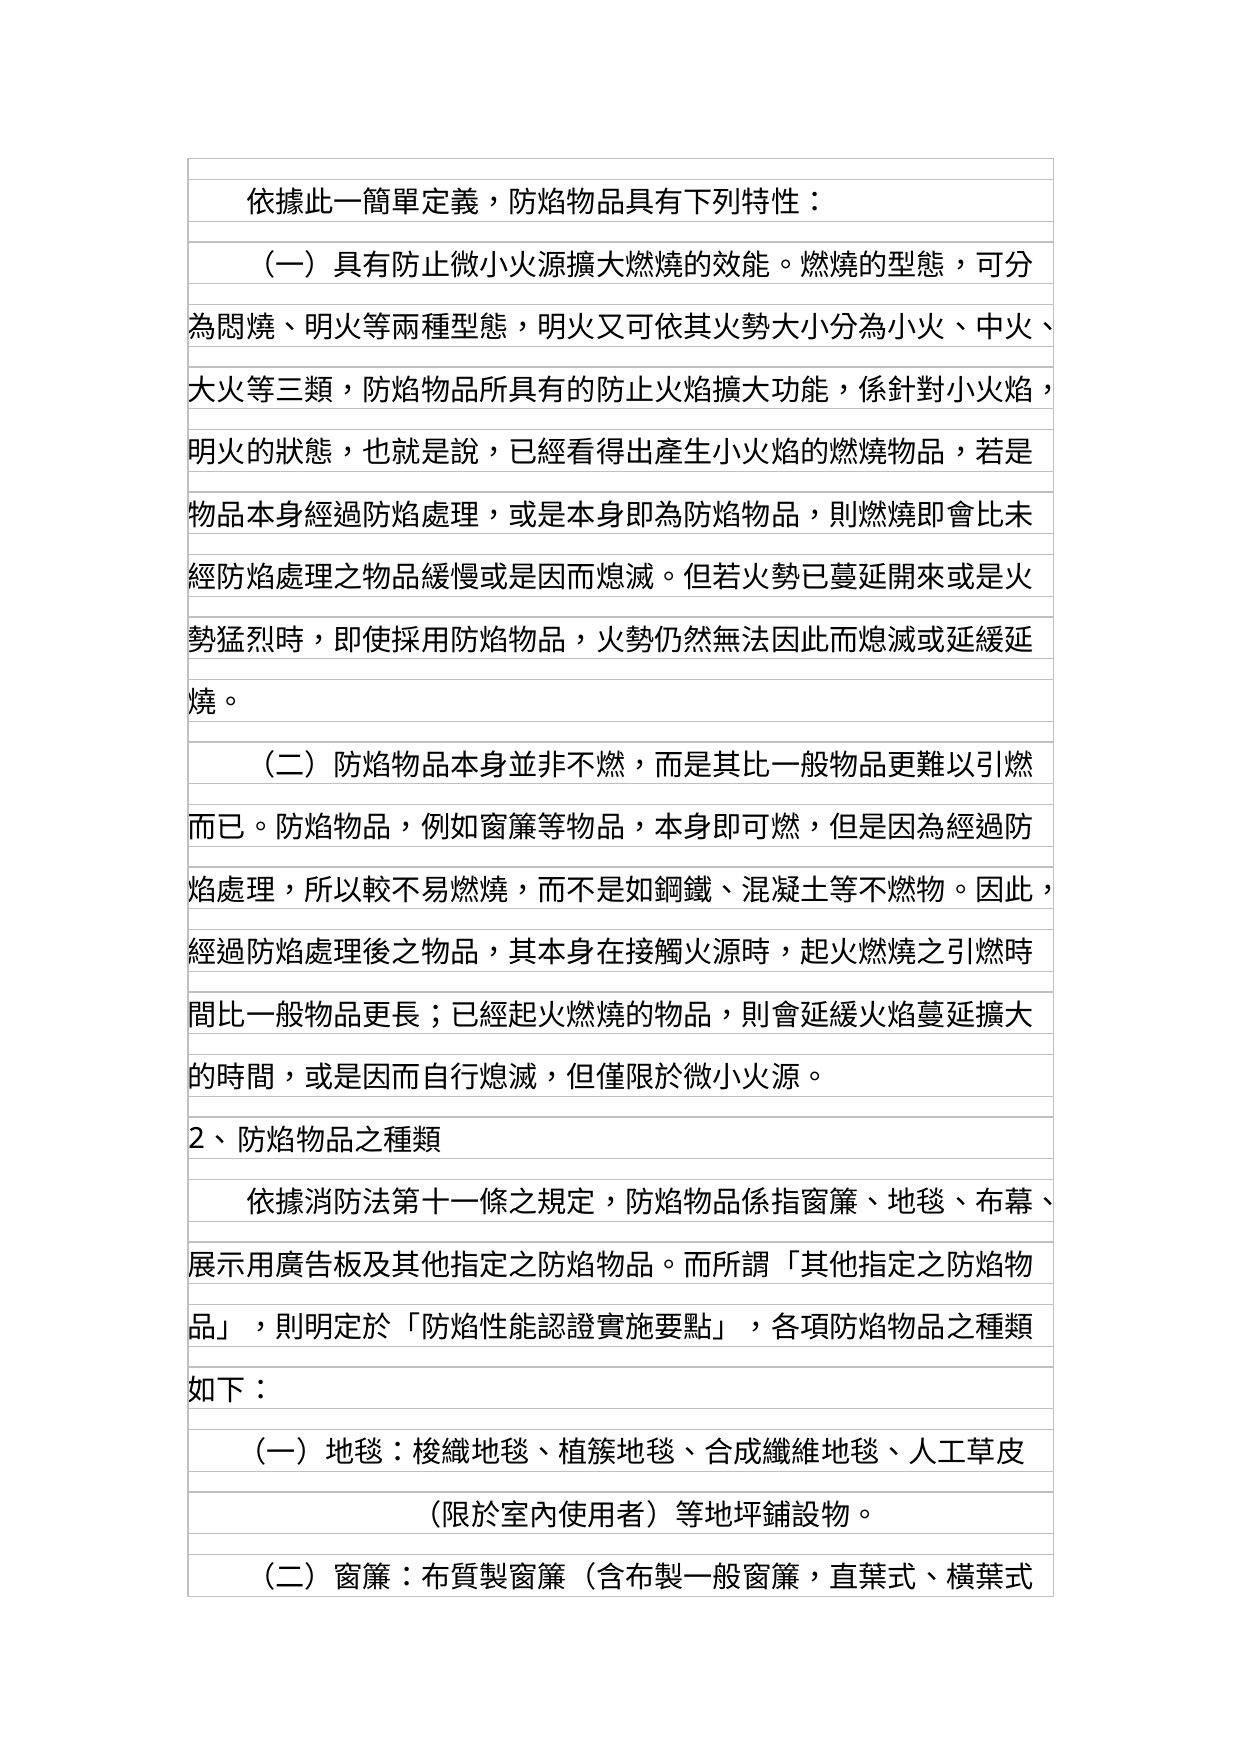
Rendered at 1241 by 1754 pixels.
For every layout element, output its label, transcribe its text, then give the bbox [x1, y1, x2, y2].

text （二）防焰物品本身並非不燃，而是其比一般物品更難以引燃而已。防焰物品，例如窗簾等物品，本身即可燃，但是因為經過防焰處理，所以較不易燃燒，而不是如鋼鐵、混凝土等不燃物。因此，經過防焰處理後之物品，其本身在接觸火源時，起火燃燒之引燃時間比一般物品更長；已經起火燃燒的物品，則會延緩火焰蔓延擴大的時間，或是因而自行熄滅，但僅限於微小火源。 [189, 805, 1053, 846]
text （一）具有防止微小火源擴大燃燒的效能。燃燒的型態，可分為悶燒、明火等兩種型態，明火又可依其火勢大小分為小火、中火、大火等三類，防焰物品所具有的防止火焰擴大功能，係針對小火焰，明火的狀態，也就是說，已經看得出產生小火焰的燃燒物品，若是物品本身經過防焰處理，或是本身即為防焰物品，則燃燒即會比未經防焰處理之物品緩慢或是因而熄滅。但若火勢已蔓延開來或是火勢猛烈時，即使採用防焰物品，火勢仍然無法因此而熄滅或延緩延燒。 [189, 222, 1053, 241]
text （一）具有防止微小火源擴大燃燒的效能。燃燒的型態，可分為悶燒、明火等兩種型態，明火又可依其火勢大小分為小火、中火、大火等三類，防焰物品所具有的防止火焰擴大功能，係針對小火焰，明火的狀態，也就是說，已經看得出產生小火焰的燃燒物品，若是物品本身經過防焰處理，或是本身即為防焰物品，則燃燒即會比未經防焰處理之物品緩慢或是因而熄滅。但若火勢已蔓延開來或是火勢猛烈時，即使採用防焰物品，火勢仍然無法因此而熄滅或延緩延燒。 [189, 430, 1053, 471]
list 防焰物品之種類 [189, 1118, 1053, 1158]
text （一）具有防止微小火源擴大燃燒的效能。燃燒的型態，可分為悶燒、明火等兩種型態，明火又可依其火勢大小分為小火、中火、大火等三類，防焰物品所具有的防止火焰擴大功能，係針對小火焰，明火的狀態，也就是說，已經看得出產生小火焰的燃燒物品，若是物品本身經過防焰處理，或是本身即為防焰物品，則燃燒即會比未經防焰處理之物品緩慢或是因而熄滅。但若火勢已蔓延開來或是火勢猛烈時，即使採用防焰物品，火勢仍然無法因此而熄滅或延緩延燒。 [189, 659, 1053, 679]
text （二）防焰物品本身並非不燃，而是其比一般物品更難以引燃而已。防焰物品，例如窗簾等物品，本身即可燃，但是因為經過防焰處理，所以較不易燃燒，而不是如鋼鐵、混凝土等不燃物。因此，經過防焰處理後之物品，其本身在接觸火源時，起火燃燒之引燃時間比一般物品更長；已經起火燃燒的物品，則會延緩火焰蔓延擴大的時間，或是因而自行熄滅，但僅限於微小火源。 [189, 1034, 1053, 1054]
text （二）防焰物品本身並非不燃，而是其比一般物品更難以引燃而已。防焰物品，例如窗簾等物品，本身即可燃，但是因為經過防焰處理，所以較不易燃燒，而不是如鋼鐵、混凝土等不燃物。因此，經過防焰處理後之物品，其本身在接觸火源時，起火燃燒之引燃時間比一般物品更長；已經起火燃燒的物品，則會延緩火焰蔓延擴大的時間，或是因而自行熄滅，但僅限於微小火源。 [189, 784, 1053, 804]
text （二）防焰物品本身並非不燃，而是其比一般物品更難以引燃而已。防焰物品，例如窗簾等物品，本身即可燃，但是因為經過防焰處理，所以較不易燃燒，而不是如鋼鐵、混凝土等不燃物。因此，經過防焰處理後之物品，其本身在接觸火源時，起火燃燒之引燃時間比一般物品更長；已經起火燃燒的物品，則會延緩火焰蔓延擴大的時間，或是因而自行熄滅，但僅限於微小火源。 [189, 868, 1053, 908]
text （限於室內使用者）等地坪鋪設物。 [237, 1493, 1053, 1533]
text （一）具有防止微小火源擴大燃燒的效能。燃燒的型態，可分為悶燒、明火等兩種型態，明火又可依其火勢大小分為小火、中火、大火等三類，防焰物品所具有的防止火焰擴大功能，係針對小火焰，明火的狀態，也就是說，已經看得出產生小火焰的燃燒物品，若是物品本身經過防焰處理，或是本身即為防焰物品，則燃燒即會比未經防焰處理之物品緩慢或是因而熄滅。但若火勢已蔓延開來或是火勢猛烈時，即使採用防焰物品，火勢仍然無法因此而熄滅或延緩延燒。 [189, 493, 1053, 533]
text （一）具有防止微小火源擴大燃燒的效能。燃燒的型態，可分為悶燒、明火等兩種型態，明火又可依其火勢大小分為小火、中火、大火等三類，防焰物品所具有的防止火焰擴大功能，係針對小火焰，明火的狀態，也就是說，已經看得出產生小火焰的燃燒物品，若是物品本身經過防焰處理，或是本身即為防焰物品，則燃燒即會比未經防焰處理之物品緩慢或是因而熄滅。但若火勢已蔓延開來或是火勢猛烈時，即使採用防焰物品，火勢仍然無法因此而熄滅或延緩延燒。 [189, 284, 1053, 304]
text [237, 1409, 1053, 1429]
text 依據消防法第十一條之規定，防焰物品係指窗簾、地毯、布幕、展示用廣告板及其他指定之防焰物品。而所謂「其他指定之防焰物品」，則明定於「防焰性能認證實施要點」，各項防焰物品之種類如下： [189, 1180, 1053, 1221]
text 依據消防法第十一條之規定，防焰物品係指窗簾、地毯、布幕、展示用廣告板及其他指定之防焰物品。而所謂「其他指定之防焰物品」，則明定於「防焰性能認證實施要點」，各項防焰物品之種類如下： [189, 1284, 1053, 1304]
text （二）窗簾：布質製窗簾（含布製一般窗簾，直葉式、橫葉式 [246, 1555, 1053, 1596]
text （二）防焰物品本身並非不燃，而是其比一般物品更難以引燃而已。防焰物品，例如窗簾等物品，本身即可燃，但是因為經過防焰處理，所以較不易燃燒，而不是如鋼鐵、混凝土等不燃物。因此，經過防焰處理後之物品，其本身在接觸火源時，起火燃燒之引燃時間比一般物品更長；已經起火燃燒的物品，則會延緩火焰蔓延擴大的時間，或是因而自行熄滅，但僅限於微小火源。 [189, 722, 1053, 741]
text （一）具有防止微小火源擴大燃燒的效能。燃燒的型態，可分為悶燒、明火等兩種型態，明火又可依其火勢大小分為小火、中火、大火等三類，防焰物品所具有的防止火焰擴大功能，係針對小火焰，明火的狀態，也就是說，已經看得出產生小火焰的燃燒物品，若是物品本身經過防焰處理，或是本身即為防焰物品，則燃燒即會比未經防焰處理之物品緩慢或是因而熄滅。但若火勢已蔓延開來或是火勢猛烈時，即使採用防焰物品，火勢仍然無法因此而熄滅或延緩延燒。 [189, 680, 1053, 721]
text （二）防焰物品本身並非不燃，而是其比一般物品更難以引燃而已。防焰物品，例如窗簾等物品，本身即可燃，但是因為經過防焰處理，所以較不易燃燒，而不是如鋼鐵、混凝土等不燃物。因此，經過防焰處理後之物品，其本身在接觸火源時，起火燃燒之引燃時間比一般物品更長；已經起火燃燒的物品，則會延緩火焰蔓延擴大的時間，或是因而自行熄滅，但僅限於微小火源。 [189, 993, 1053, 1033]
text 依據消防法第十一條之規定，防焰物品係指窗簾、地毯、布幕、展示用廣告板及其他指定之防焰物品。而所謂「其他指定之防焰物品」，則明定於「防焰性能認證實施要點」，各項防焰物品之種類如下： [189, 1305, 1053, 1346]
text 依據消防法第十一條之規定，防焰物品係指窗簾、地毯、布幕、展示用廣告板及其他指定之防焰物品。而所謂「其他指定之防焰物品」，則明定於「防焰性能認證實施要點」，各項防焰物品之種類如下： [189, 1159, 1053, 1179]
text （二）防焰物品本身並非不燃，而是其比一般物品更難以引燃而已。防焰物品，例如窗簾等物品，本身即可燃，但是因為經過防焰處理，所以較不易燃燒，而不是如鋼鐵、混凝土等不燃物。因此，經過防焰處理後之物品，其本身在接觸火源時，起火燃燒之引燃時間比一般物品更長；已經起火燃燒的物品，則會延緩火焰蔓延擴大的時間，或是因而自行熄滅，但僅限於微小火源。 [189, 1055, 1053, 1096]
text （一）具有防止微小火源擴大燃燒的效能。燃燒的型態，可分為悶燒、明火等兩種型態，明火又可依其火勢大小分為小火、中火、大火等三類，防焰物品所具有的防止火焰擴大功能，係針對小火焰，明火的狀態，也就是說，已經看得出產生小火焰的燃燒物品，若是物品本身經過防焰處理，或是本身即為防焰物品，則燃燒即會比未經防焰處理之物品緩慢或是因而熄滅。但若火勢已蔓延開來或是火勢猛烈時，即使採用防焰物品，火勢仍然無法因此而熄滅或延緩延燒。 [189, 368, 1053, 408]
text 依據消防法第十一條之規定，防焰物品係指窗簾、地毯、布幕、展示用廣告板及其他指定之防焰物品。而所謂「其他指定之防焰物品」，則明定於「防焰性能認證實施要點」，各項防焰物品之種類如下： [189, 1368, 1053, 1408]
text （一）具有防止微小火源擴大燃燒的效能。燃燒的型態，可分為悶燒、明火等兩種型態，明火又可依其火勢大小分為小火、中火、大火等三類，防焰物品所具有的防止火焰擴大功能，係針對小火焰，明火的狀態，也就是說，已經看得出產生小火焰的燃燒物品，若是物品本身經過防焰處理，或是本身即為防焰物品，則燃燒即會比未經防焰處理之物品緩慢或是因而熄滅。但若火勢已蔓延開來或是火勢猛烈時，即使採用防焰物品，火勢仍然無法因此而熄滅或延緩延燒。 [189, 597, 1053, 616]
text [246, 1534, 1053, 1554]
text （一）具有防止微小火源擴大燃燒的效能。燃燒的型態，可分為悶燒、明火等兩種型態，明火又可依其火勢大小分為小火、中火、大火等三類，防焰物品所具有的防止火焰擴大功能，係針對小火焰，明火的狀態，也就是說，已經看得出產生小火焰的燃燒物品，若是物品本身經過防焰處理，或是本身即為防焰物品，則燃燒即會比未經防焰處理之物品緩慢或是因而熄滅。但若火勢已蔓延開來或是火勢猛烈時，即使採用防焰物品，火勢仍然無法因此而熄滅或延緩延燒。 [189, 618, 1053, 658]
text （一）具有防止微小火源擴大燃燒的效能。燃燒的型態，可分為悶燒、明火等兩種型態，明火又可依其火勢大小分為小火、中火、大火等三類，防焰物品所具有的防止火焰擴大功能，係針對小火焰，明火的狀態，也就是說，已經看得出產生小火焰的燃燒物品，若是物品本身經過防焰處理，或是本身即為防焰物品，則燃燒即會比未經防焰處理之物品緩慢或是因而熄滅。但若火勢已蔓延開來或是火勢猛烈時，即使採用防焰物品，火勢仍然無法因此而熄滅或延緩延燒。 [189, 534, 1053, 554]
text （二）防焰物品本身並非不燃，而是其比一般物品更難以引燃而已。防焰物品，例如窗簾等物品，本身即可燃，但是因為經過防焰處理，所以較不易燃燒，而不是如鋼鐵、混凝土等不燃物。因此，經過防焰處理後之物品，其本身在接觸火源時，起火燃燒之引燃時間比一般物品更長；已經起火燃燒的物品，則會延緩火焰蔓延擴大的時間，或是因而自行熄滅，但僅限於微小火源。 [189, 909, 1053, 929]
text （二）防焰物品本身並非不燃，而是其比一般物品更難以引燃而已。防焰物品，例如窗簾等物品，本身即可燃，但是因為經過防焰處理，所以較不易燃燒，而不是如鋼鐵、混凝土等不燃物。因此，經過防焰處理後之物品，其本身在接觸火源時，起火燃燒之引燃時間比一般物品更長；已經起火燃燒的物品，則會延緩火焰蔓延擴大的時間，或是因而自行熄滅，但僅限於微小火源。 [189, 847, 1053, 866]
text （一）具有防止微小火源擴大燃燒的效能。燃燒的型態，可分為悶燒、明火等兩種型態，明火又可依其火勢大小分為小火、中火、大火等三類，防焰物品所具有的防止火焰擴大功能，係針對小火焰，明火的狀態，也就是說，已經看得出產生小火焰的燃燒物品，若是物品本身經過防焰處理，或是本身即為防焰物品，則燃燒即會比未經防焰處理之物品緩慢或是因而熄滅。但若火勢已蔓延開來或是火勢猛烈時，即使採用防焰物品，火勢仍然無法因此而熄滅或延緩延燒。 [189, 472, 1053, 491]
text （一）具有防止微小火源擴大燃燒的效能。燃燒的型態，可分為悶燒、明火等兩種型態，明火又可依其火勢大小分為小火、中火、大火等三類，防焰物品所具有的防止火焰擴大功能，係針對小火焰，明火的狀態，也就是說，已經看得出產生小火焰的燃燒物品，若是物品本身經過防焰處理，或是本身即為防焰物品，則燃燒即會比未經防焰處理之物品緩慢或是因而熄滅。但若火勢已蔓延開來或是火勢猛烈時，即使採用防焰物品，火勢仍然無法因此而熄滅或延緩延燒。 [189, 243, 1053, 283]
text （二）防焰物品本身並非不燃，而是其比一般物品更難以引燃而已。防焰物品，例如窗簾等物品，本身即可燃，但是因為經過防焰處理，所以較不易燃燒，而不是如鋼鐵、混凝土等不燃物。因此，經過防焰處理後之物品，其本身在接觸火源時，起火燃燒之引燃時間比一般物品更長；已經起火燃燒的物品，則會延緩火焰蔓延擴大的時間，或是因而自行熄滅，但僅限於微小火源。 [189, 930, 1053, 971]
text （一）具有防止微小火源擴大燃燒的效能。燃燒的型態，可分為悶燒、明火等兩種型態，明火又可依其火勢大小分為小火、中火、大火等三類，防焰物品所具有的防止火焰擴大功能，係針對小火焰，明火的狀態，也就是說，已經看得出產生小火焰的燃燒物品，若是物品本身經過防焰處理，或是本身即為防焰物品，則燃燒即會比未經防焰處理之物品緩慢或是因而熄滅。但若火勢已蔓延開來或是火勢猛烈時，即使採用防焰物品，火勢仍然無法因此而熄滅或延緩延燒。 [189, 305, 1053, 346]
text （一）地毯：梭織地毯、植簇地毯、合成纖維地毯、人工草皮 [237, 1430, 1053, 1471]
text （二）防焰物品本身並非不燃，而是其比一般物品更難以引燃而已。防焰物品，例如窗簾等物品，本身即可燃，但是因為經過防焰處理，所以較不易燃燒，而不是如鋼鐵、混凝土等不燃物。因此，經過防焰處理後之物品，其本身在接觸火源時，起火燃燒之引燃時間比一般物品更長；已經起火燃燒的物品，則會延緩火焰蔓延擴大的時間，或是因而自行熄滅，但僅限於微小火源。 [189, 743, 1053, 783]
text （一）具有防止微小火源擴大燃燒的效能。燃燒的型態，可分為悶燒、明火等兩種型態，明火又可依其火勢大小分為小火、中火、大火等三類，防焰物品所具有的防止火焰擴大功能，係針對小火焰，明火的狀態，也就是說，已經看得出產生小火焰的燃燒物品，若是物品本身經過防焰處理，或是本身即為防焰物品，則燃燒即會比未經防焰處理之物品緩慢或是因而熄滅。但若火勢已蔓延開來或是火勢猛烈時，即使採用防焰物品，火勢仍然無法因此而熄滅或延緩延燒。 [189, 409, 1053, 429]
text 依據消防法第十一條之規定，防焰物品係指窗簾、地毯、布幕、展示用廣告板及其他指定之防焰物品。而所謂「其他指定之防焰物品」，則明定於「防焰性能認證實施要點」，各項防焰物品之種類如下： [189, 1243, 1053, 1283]
text （一）具有防止微小火源擴大燃燒的效能。燃燒的型態，可分為悶燒、明火等兩種型態，明火又可依其火勢大小分為小火、中火、大火等三類，防焰物品所具有的防止火焰擴大功能，係針對小火焰，明火的狀態，也就是說，已經看得出產生小火焰的燃燒物品，若是物品本身經過防焰處理，或是本身即為防焰物品，則燃燒即會比未經防焰處理之物品緩慢或是因而熄滅。但若火勢已蔓延開來或是火勢猛烈時，即使採用防焰物品，火勢仍然無法因此而熄滅或延緩延燒。 [189, 347, 1053, 366]
text 依據此一簡單定義，防焰物品具有下列特性： [189, 180, 1053, 221]
text [237, 1472, 1053, 1491]
list [189, 1097, 1053, 1116]
text [189, 159, 1053, 179]
text （一）具有防止微小火源擴大燃燒的效能。燃燒的型態，可分為悶燒、明火等兩種型態，明火又可依其火勢大小分為小火、中火、大火等三類，防焰物品所具有的防止火焰擴大功能，係針對小火焰，明火的狀態，也就是說，已經看得出產生小火焰的燃燒物品，若是物品本身經過防焰處理，或是本身即為防焰物品，則燃燒即會比未經防焰處理之物品緩慢或是因而熄滅。但若火勢已蔓延開來或是火勢猛烈時，即使採用防焰物品，火勢仍然無法因此而熄滅或延緩延燒。 [189, 555, 1053, 596]
text （二）防焰物品本身並非不燃，而是其比一般物品更難以引燃而已。防焰物品，例如窗簾等物品，本身即可燃，但是因為經過防焰處理，所以較不易燃燒，而不是如鋼鐵、混凝土等不燃物。因此，經過防焰處理後之物品，其本身在接觸火源時，起火燃燒之引燃時間比一般物品更長；已經起火燃燒的物品，則會延緩火焰蔓延擴大的時間，或是因而自行熄滅，但僅限於微小火源。 [189, 972, 1053, 991]
text 依據消防法第十一條之規定，防焰物品係指窗簾、地毯、布幕、展示用廣告板及其他指定之防焰物品。而所謂「其他指定之防焰物品」，則明定於「防焰性能認證實施要點」，各項防焰物品之種類如下： [189, 1347, 1053, 1366]
text 依據消防法第十一條之規定，防焰物品係指窗簾、地毯、布幕、展示用廣告板及其他指定之防焰物品。而所謂「其他指定之防焰物品」，則明定於「防焰性能認證實施要點」，各項防焰物品之種類如下： [189, 1222, 1053, 1241]
